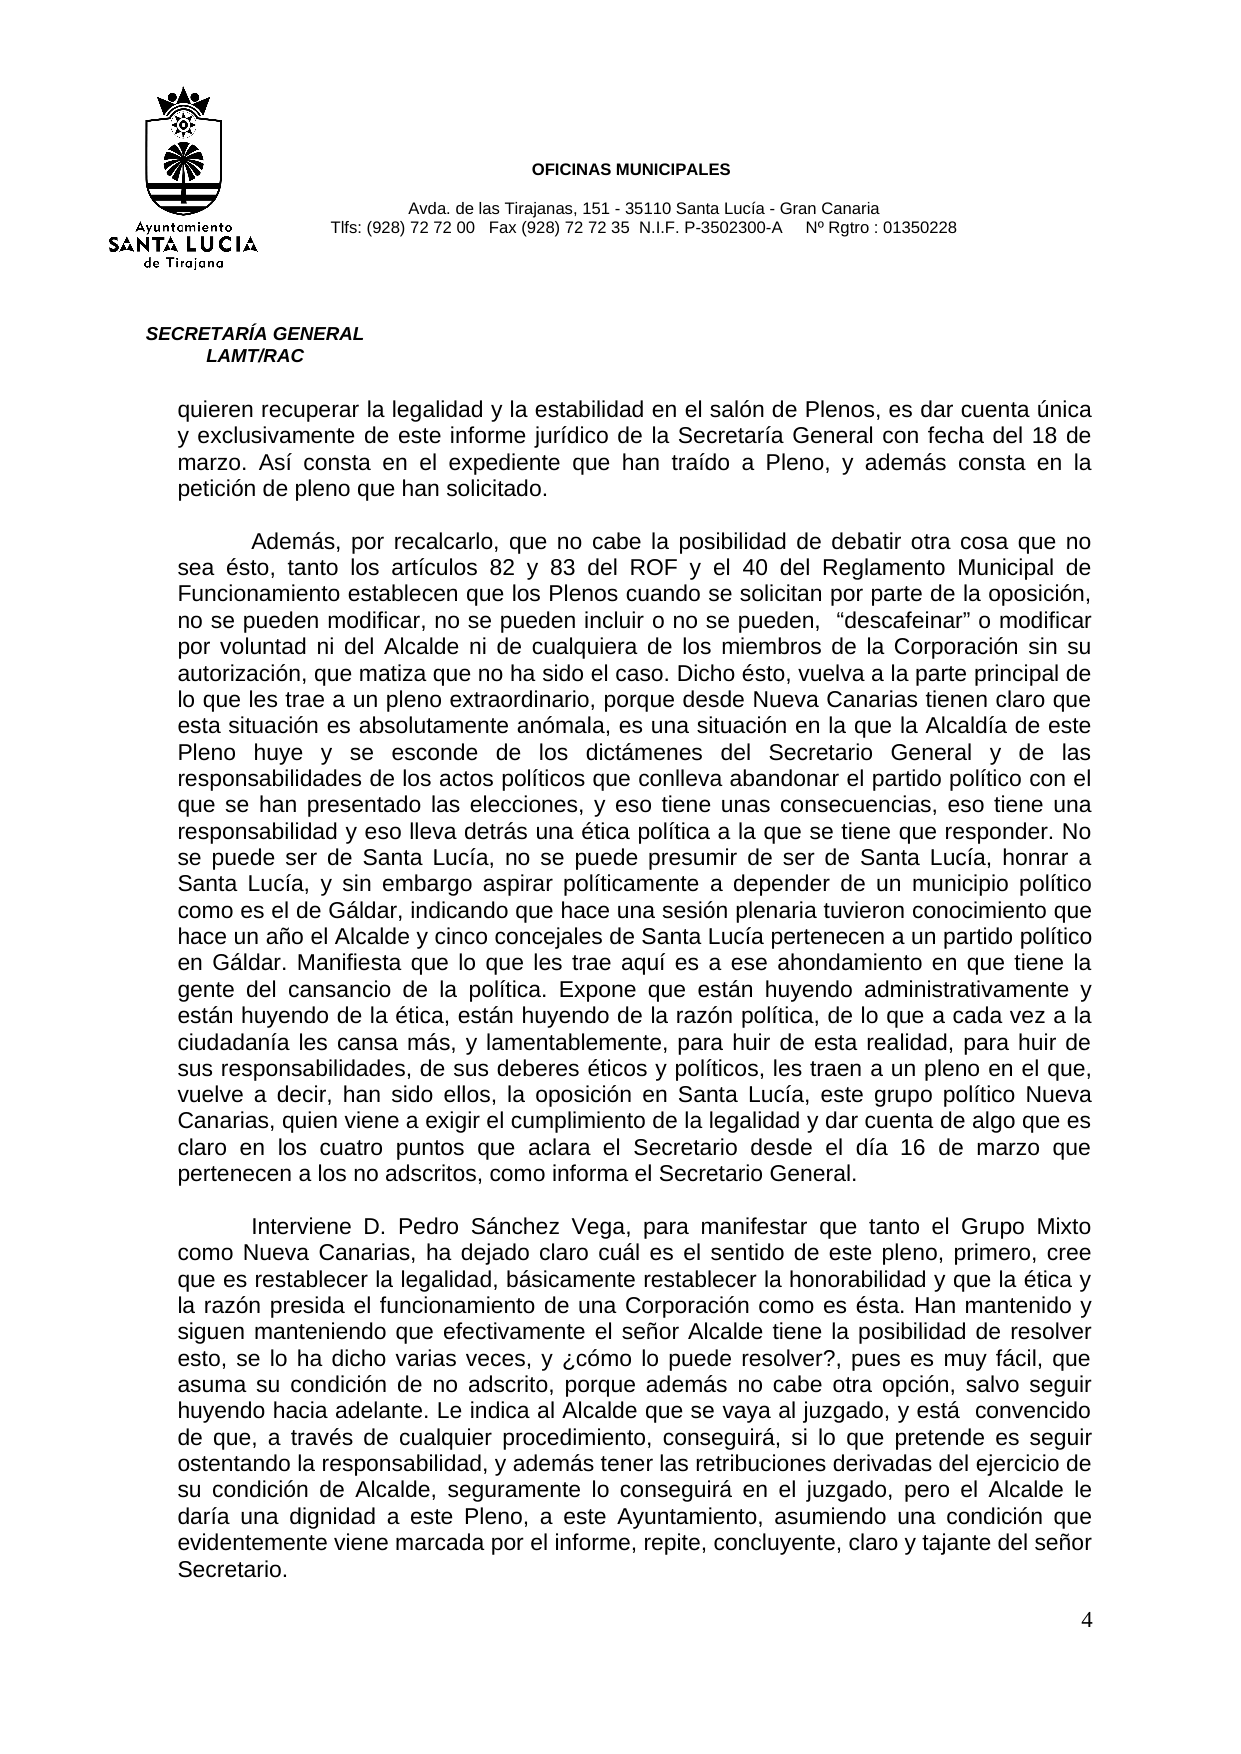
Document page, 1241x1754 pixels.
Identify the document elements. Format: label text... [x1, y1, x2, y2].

text Además, por recalcarlo, que no cabe la posibilidad de debatir otra cosa que no sea ésto, tanto los artículos 82 y 83 del ROF y el 40 del Reglamento Municipal de Funcionamiento establecen que los Plenos cuando se solicitan por parte de la oposición, no se pueden modificar, no se pueden incluir o no se pueden, “descafeinar” o modificar por voluntad ni del Alcalde ni de cualquiera de los miembros de la Corporación sin su autorización, que matiza que no ha sido el caso. Dicho ésto, vuelva a la parte principal de lo que les trae a un pleno extraordinario, porque desde Nueva Canarias tienen claro que esta situación es absolutamente anómala, es una situación en la que la Alcaldía de este Pleno huye y se esconde de los dictámenes del Secretario General y de las responsabilidades de los actos políticos que conlleva abandonar el partido político con el que se han presentado las elecciones, y eso tiene unas consecuencias, eso tiene una responsabilidad y eso lleva detrás una ética política a la que se tiene que responder. No se puede ser de Santa Lucía, no se puede presumir de ser de Santa Lucía, honrar a Santa Lucía, y sin embargo aspirar políticamente a depender de un municipio político como es el de Gáldar, indicando que hace una sesión plenaria tuvieron conocimiento que hace un año el Alcalde y cinco concejales de Santa Lucía pertenecen a un partido político en Gáldar. Manifiesta que lo que les trae aquí es a ese ahondamiento en que tiene la gente del cansancio de la política. Expone que están huyendo administrativamente y están huyendo de la ética, están huyendo de la razón política, de lo que a cada vez a la ciudadanía les cansa más, y lamentablemente, para huir de esta realidad, para huir de sus responsabilidades, de sus deberes éticos y políticos, les traen a un pleno en el que, vuelve a decir, han sido ellos, la oposición en Santa Lucía, este grupo político Nueva Canarias, quien viene a exigir el cumplimiento de la legalidad y dar cuenta de algo que es claro en los cuatro puntos que aclara el Secretario desde el día 16 de marzo que pertenecen a los no adscritos, como informa el Secretario General. [177, 528, 1092, 1187]
text quieren recuperar la legalidad y la estabilidad en el salón de Plenos, es dar cuenta única y exclusivamente de este informe jurídico de la Secretaría General con fecha del 18 de marzo. Así consta en el expediente que han traído a Pleno, y además consta en la petición de pleno que han solicitado. [177, 396, 1092, 501]
text Interviene D. Pedro Sánchez Vega, para manifestar que tanto el Grupo Mixto como Nueva Canarias, ha dejado claro cuál es el sentido de este pleno, primero, cree que es restablecer la legalidad, básicamente restablecer la honorabilidad y que la ética y la razón presida el funcionamiento de una Corporación como es ésta. Han mantenido y siguen manteniendo que efectivamente el señor Alcalde tiene la posibilidad de resolver esto, se lo ha dicho varias veces, y ¿cómo lo puede resolver?, pues es muy fácil, que asuma su condición de no adscrito, porque además no cabe otra opción, salvo seguir huyendo hacia adelante. Le indica al Alcalde que se vaya al juzgado, y está convencido de que, a través de cualquier procedimiento, conseguirá, si lo que pretende es seguir ostentando la responsabilidad, y además tener las retribuciones derivadas del ejercicio de su condición de Alcalde, seguramente lo conseguirá en el juzgado, pero el Alcalde le daría una dignidad a este Pleno, a este Ayuntamiento, asumiendo una condición que evidentemente viene marcada por el informe, repite, concluyente, claro y tajante del señor Secretario. [177, 1213, 1092, 1582]
